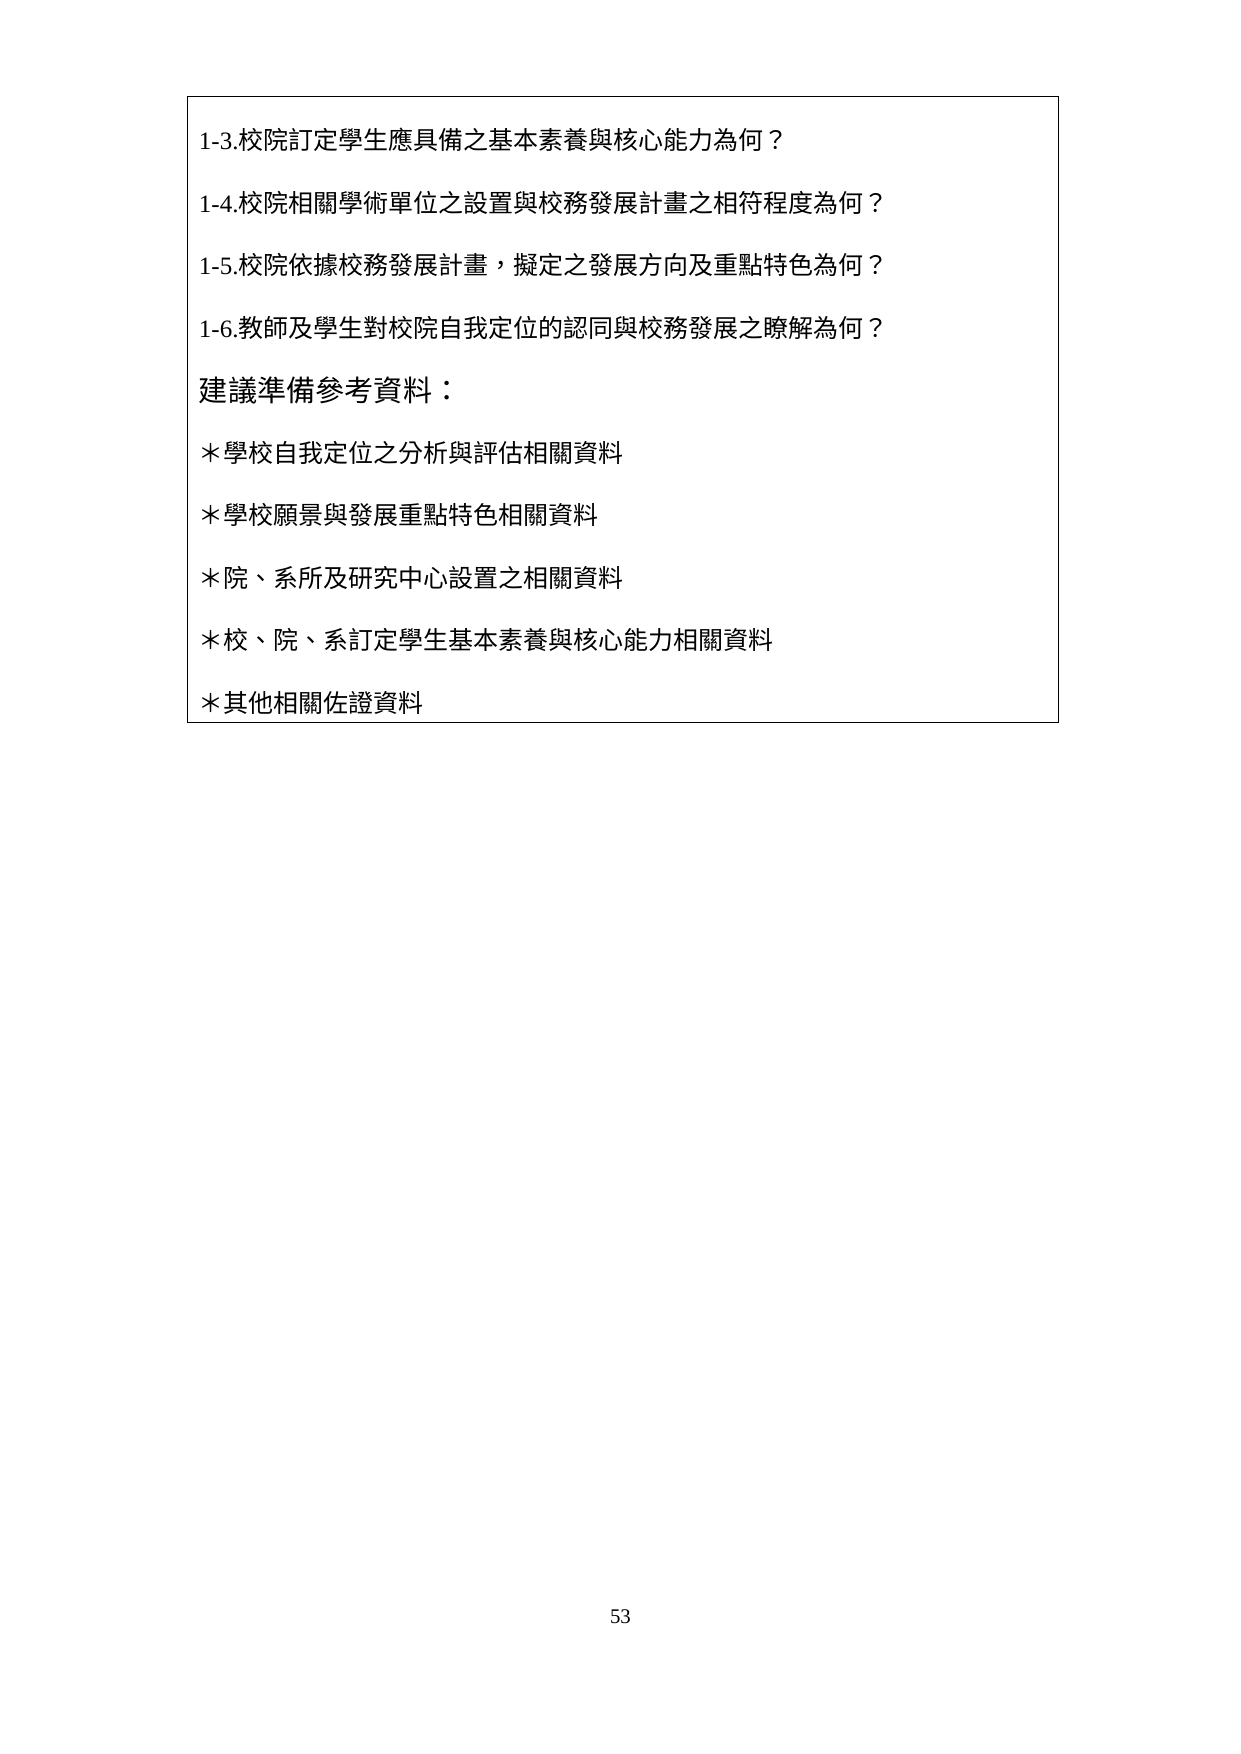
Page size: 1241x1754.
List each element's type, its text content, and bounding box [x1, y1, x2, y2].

table_header 1-3.校院訂定學生應具備之基本素養與核心能力為何？ 1-4.校院相關學術單位之設置與校務發展計畫之相符程度為何？ 1-5.校院依據校務發展計畫，擬定之發展方向及重點特色為何？ 1-6.教師及學生對校院自我定位的認同與校務發展之瞭解為何？ 建議準備參考資料： ＊學校自我定位之分析與評估相關資料 ＊學校願景與發展重點特色相關資料 ＊院、系所及研究中心設置之相關資料 ＊校、院、系訂定學生基本素養與核心能力相關資料 ＊其他相關佐證資料 [188, 97, 1058, 722]
